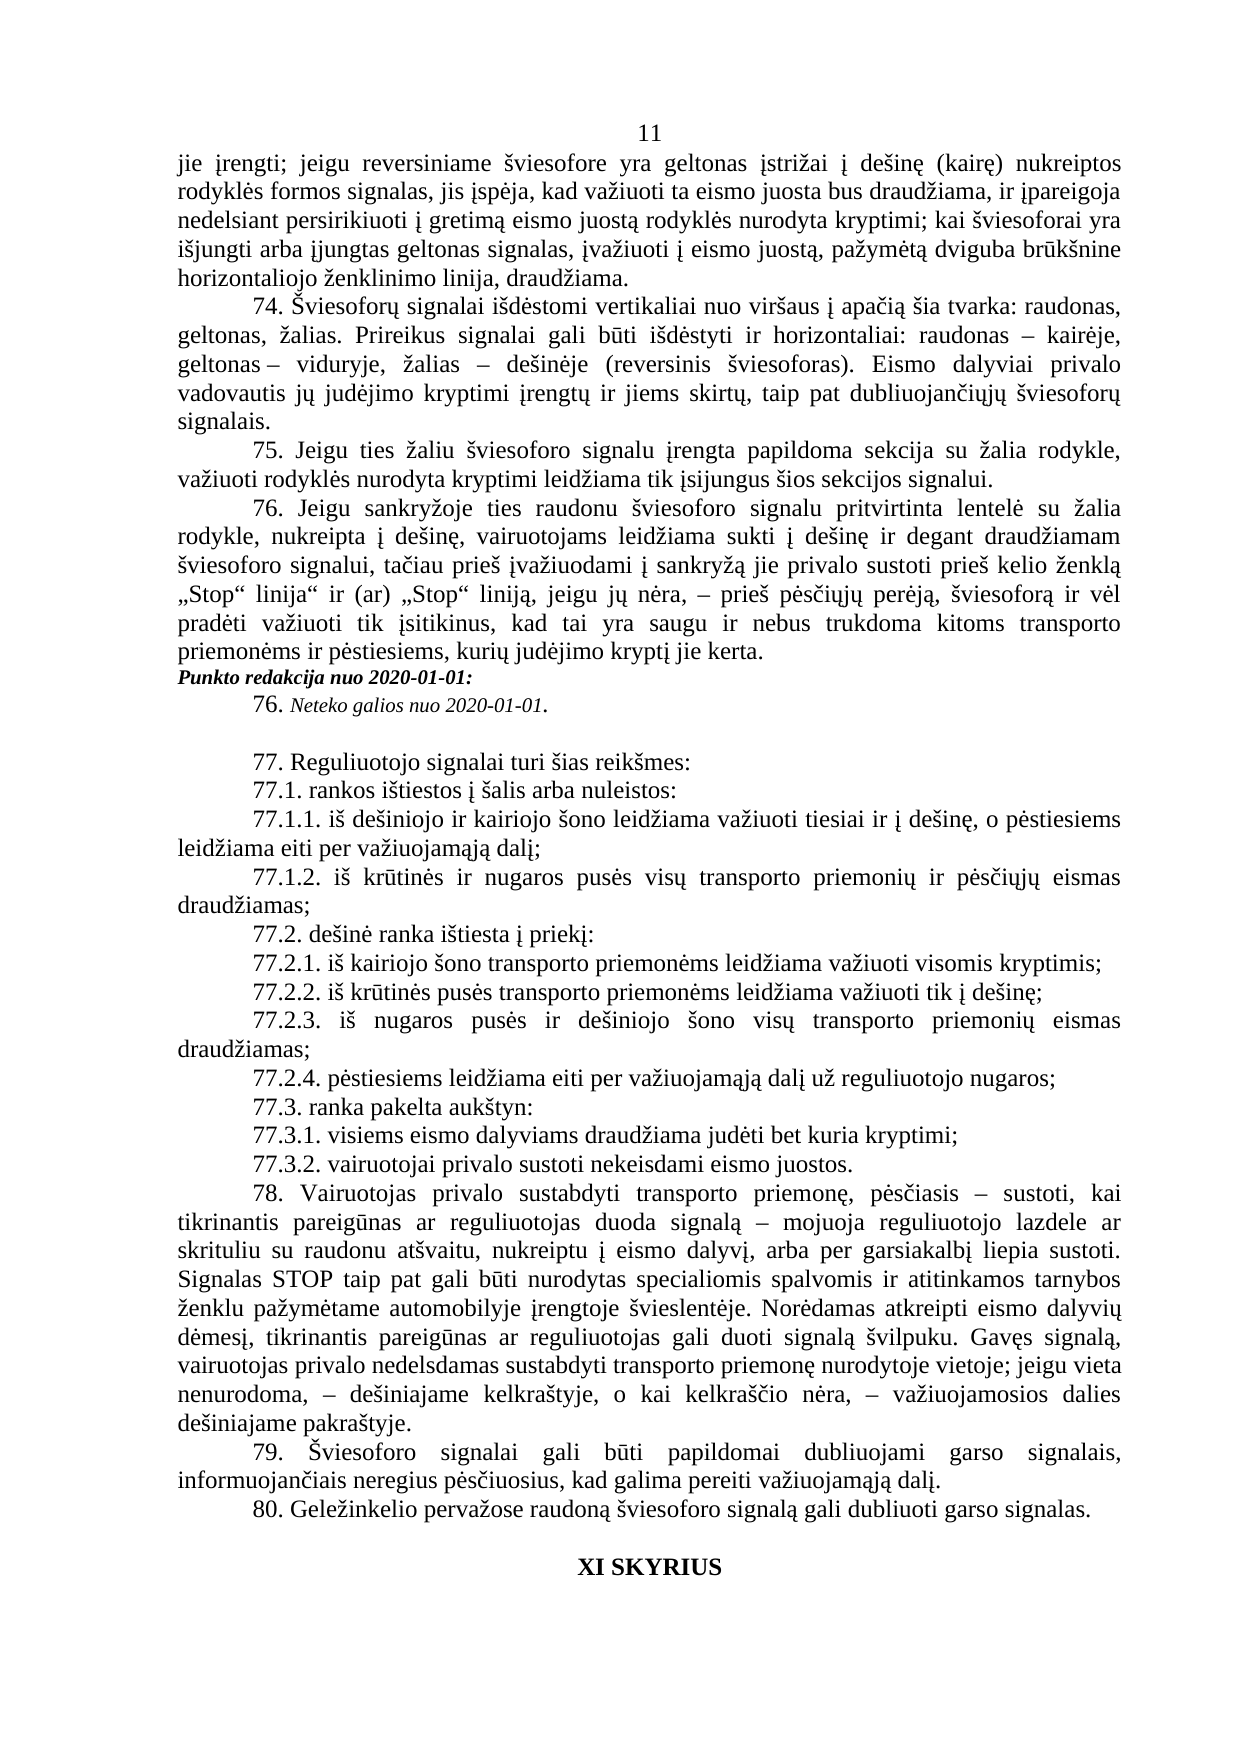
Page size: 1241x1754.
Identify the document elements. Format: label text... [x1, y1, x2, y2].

text 77.1. rankos ištiestos į šalis arba nuleistos: [177, 775, 1122, 804]
text 77.2.2. iš krūtinės pusės transporto priemonėms leidžiama važiuoti tik į dešinę; [177, 977, 1122, 1005]
text 77.2.4. pėstiesiems leidžiama eiti per važiuojamąją dalį už reguliuotojo nugaros; [177, 1063, 1122, 1092]
text 77.2.3. iš nugaros pusės ir dešiniojo šono visų transporto priemonių eismas draudžiamas; [177, 1005, 1122, 1063]
text jie įrengti; jeigu reversiniame šviesofore yra geltonas įstrižai į dešinę (kairę) nukreiptos rodyklės formos signalas, jis įspėja, kad važiuoti ta eismo juosta bus draudžiama, ir įpareigoja nedelsiant persirikiuoti į gretimą eismo juostą rodyklės nurodyta kryptimi; kai šviesoforai yra išjungti arba įjungtas geltonas signalas, įvažiuoti į eismo juostą, pažymėtą dviguba brūkšnine horizontaliojo ženklinimo linija, draudžiama. [177, 148, 1122, 291]
text 79. Šviesoforo signalai gali būti papildomai dubliuojami garso signalais, informuojančiais neregius pėsčiuosius, kad galima pereiti važiuojamąją dalį. [177, 1437, 1122, 1494]
text Punkto redakcija nuo 2020-01-01: [177, 665, 1122, 689]
text 77.3.2. vairuotojai privalo sustoti nekeisdami eismo juostos. [177, 1149, 1122, 1178]
text XI SKYRIUS [177, 1552, 1122, 1580]
text 74. Šviesoforų signalai išdėstomi vertikaliai nuo viršaus į apačią šia tvarka: raudonas, geltonas, žalias. Prireikus signalai gali būti išdėstyti ir horizontaliai: raudonas – kairėje, geltonas – viduryje, žalias – dešinėje (reversinis šviesoforas). Eismo dalyviai privalo vadovautis jų judėjimo kryptimi įrengtų ir jiems skirtų, taip pat dubliuojančiųjų šviesoforų signalais. [177, 291, 1122, 435]
text 80. Geležinkelio pervažose raudoną šviesoforo signalą gali dubliuoti garso signalas. [177, 1494, 1122, 1523]
text 76. Jeigu sankryžoje ties raudonu šviesoforo signalu pritvirtinta lentelė su žalia rodykle, nukreipta į dešinę, vairuotojams leidžiama sukti į dešinę ir degant draudžiamam šviesoforo signalui, tačiau prieš įvažiuodami į sankryžą jie privalo sustoti prieš kelio ženklą „Stop“ linija“ ir (ar) „Stop“ liniją, jeigu jų nėra, – prieš pėsčiųjų perėją, šviesoforą ir vėl pradėti važiuoti tik įsitikinus, kad tai yra saugu ir nebus trukdoma kitoms transporto priemonėms ir pėstiesiems, kurių judėjimo kryptį jie kerta. [177, 493, 1122, 665]
text 77. Reguliuotojo signalai turi šias reikšmes: [177, 747, 1122, 775]
text 77.2. dešinė ranka ištiesta į priekį: [177, 919, 1122, 948]
text 76. Neteko galios nuo 2020-01-01. [177, 689, 1122, 718]
text 77.3. ranka pakelta aukštyn: [177, 1092, 1122, 1120]
text 77.3.1. visiems eismo dalyviams draudžiama judėti bet kuria kryptimi; [177, 1120, 1122, 1149]
text 77.1.1. iš dešiniojo ir kairiojo šono leidžiama važiuoti tiesiai ir į dešinę, o pėstiesiems leidžiama eiti per važiuojamąją dalį; [177, 804, 1122, 862]
text 77.2.1. iš kairiojo šono transporto priemonėms leidžiama važiuoti visomis kryptimis; [177, 948, 1122, 977]
text 77.1.2. iš krūtinės ir nugaros pusės visų transporto priemonių ir pėsčiųjų eismas draudžiamas; [177, 862, 1122, 919]
text 75. Jeigu ties žaliu šviesoforo signalu įrengta papildoma sekcija su žalia rodykle, važiuoti rodyklės nurodyta kryptimi leidžiama tik įsijungus šios sekcijos signalui. [177, 435, 1122, 493]
text 78. Vairuotojas privalo sustabdyti transporto priemonę, pėsčiasis – sustoti, kai tikrinantis pareigūnas ar reguliuotojas duoda signalą – mojuoja reguliuotojo lazdele ar skrituliu su raudonu atšvaitu, nukreiptu į eismo dalyvį, arba per garsiakalbį liepia sustoti. Signalas STOP taip pat gali būti nurodytas specialiomis spalvomis ir atitinkamos tarnybos ženklu pažymėtame automobilyje įrengtoje švieslentėje. Norėdamas atkreipti eismo dalyvių dėmesį, tikrinantis pareigūnas ar reguliuotojas gali duoti signalą švilpuku. Gavęs signalą, vairuotojas privalo nedelsdamas sustabdyti transporto priemonę nurodytoje vietoje; jeigu vieta nenurodoma, – dešiniajame kelkraštyje, o kai kelkraščio nėra, – važiuojamosios dalies dešiniajame pakraštyje. [177, 1178, 1122, 1437]
